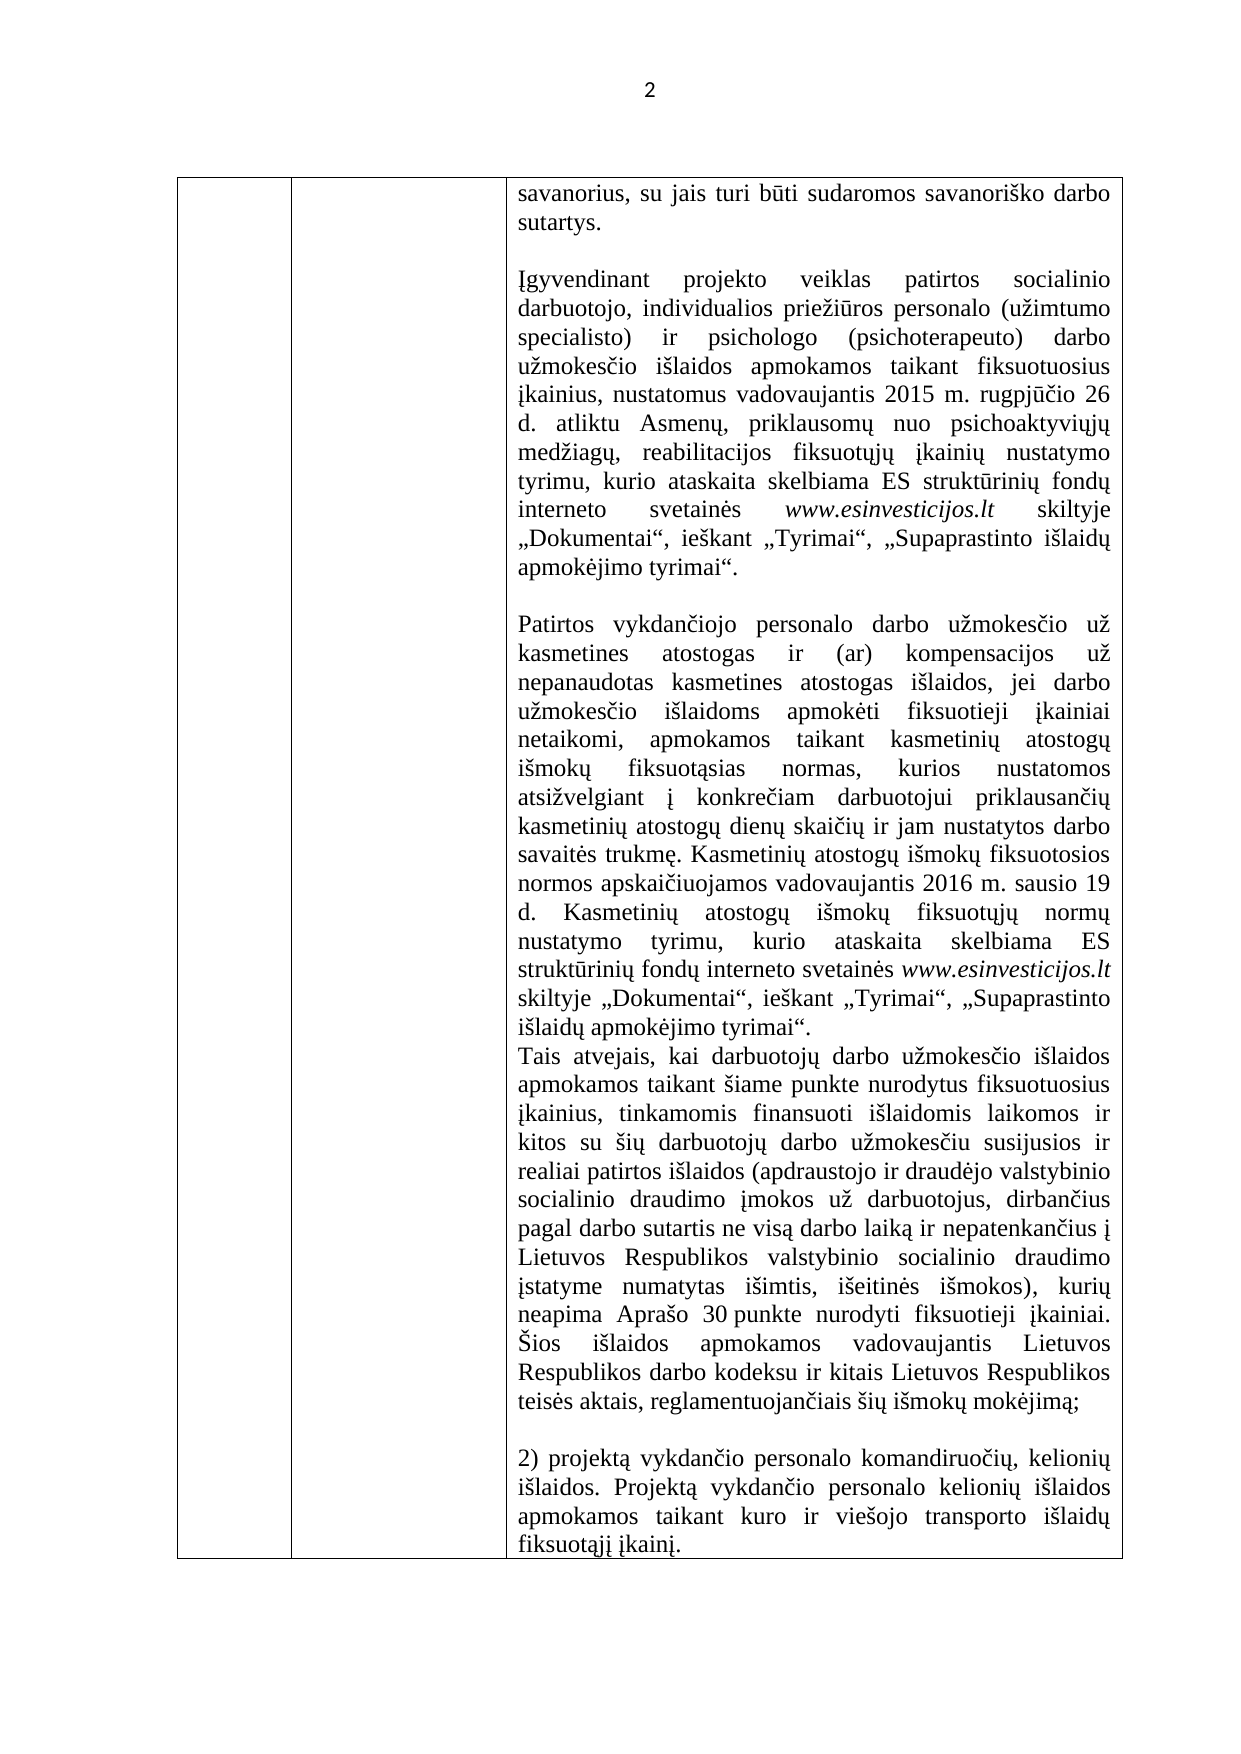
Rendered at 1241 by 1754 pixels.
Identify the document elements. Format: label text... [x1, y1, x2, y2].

table_header [178, 178, 291, 1558]
table_header [292, 178, 506, 1558]
table_header savanorius, su jais turi būti sudaromos savanoriško darbo sutartys. Įgyvendinant projekto veiklas patirtos socialinio darbuotojo, individualios priežiūros personalo (užimtumo specialisto) ir psichologo (psichoterapeuto) darbo užmokesčio išlaidos apmokamos taikant fiksuotuosius įkainius, nustatomus vadovaujantis 2015 m. rugpjūčio 26 d. atliktu Asmenų, priklausomų nuo psichoaktyviųjų medžiagų, reabilitacijos fiksuotųjų įkainių nustatymo tyrimu, kurio ataskaita skelbiama ES struktūrinių fondų interneto svetainės www.esinvesticijos.lt skiltyje „Dokumentai“, ieškant „Tyrimai“, „Supaprastinto išlaidų apmokėjimo tyrimai“. Patirtos vykdančiojo personalo darbo užmokesčio už kasmetines atostogas ir (ar) kompensacijos už nepanaudotas kasmetines atostogas išlaidos, jei darbo užmokesčio išlaidoms apmokėti fiksuotieji įkainiai netaikomi, apmokamos taikant kasmetinių atostogų išmokų fiksuotąsias normas, kurios nustatomos atsižvelgiant į konkrečiam darbuotojui priklausančių kasmetinių atostogų dienų skaičių ir jam nustatytos darbo savaitės trukmę. Kasmetinių atostogų išmokų fiksuotosios normos apskaičiuojamos vadovaujantis 2016 m. sausio 19 d. Kasmetinių atostogų išmokų fiksuotųjų normų nustatymo tyrimu, kurio ataskaita skelbiama ES struktūrinių fondų interneto svetainės www.esinvesticijos.lt skiltyje „Dokumentai“, ieškant „Tyrimai“, „Supaprastinto išlaidų apmokėjimo tyrimai“. Tais atvejais, kai darbuotojų darbo užmokesčio išlaidos apmokamos taikant šiame punkte nurodytus fiksuotuosius įkainius, tinkamomis finansuoti išlaidomis laikomos ir kitos su šių darbuotojų darbo užmokesčiu susijusios ir realiai patirtos išlaidos (apdraustojo ir draudėjo valstybinio socialinio draudimo įmokos už darbuotojus, dirbančius pagal darbo sutartis ne visą darbo laiką ir nepatenkančius į Lietuvos Respublikos valstybinio socialinio draudimo įstatyme numatytas išimtis, išeitinės išmokos), kurių neapima Aprašo 30 punkte nurodyti fiksuotieji įkainiai. Šios išlaidos apmokamos vadovaujantis Lietuvos Respublikos darbo kodeksu ir kitais Lietuvos Respublikos teisės aktais, reglamentuojančiais šių išmokų mokėjimą; 2) projektą vykdančio personalo komandiruočių, kelionių išlaidos. Projektą vykdančio personalo kelionių išlaidos apmokamos taikant kuro ir viešojo transporto išlaidų fiksuotąjį įkainį. [507, 178, 1122, 1558]
